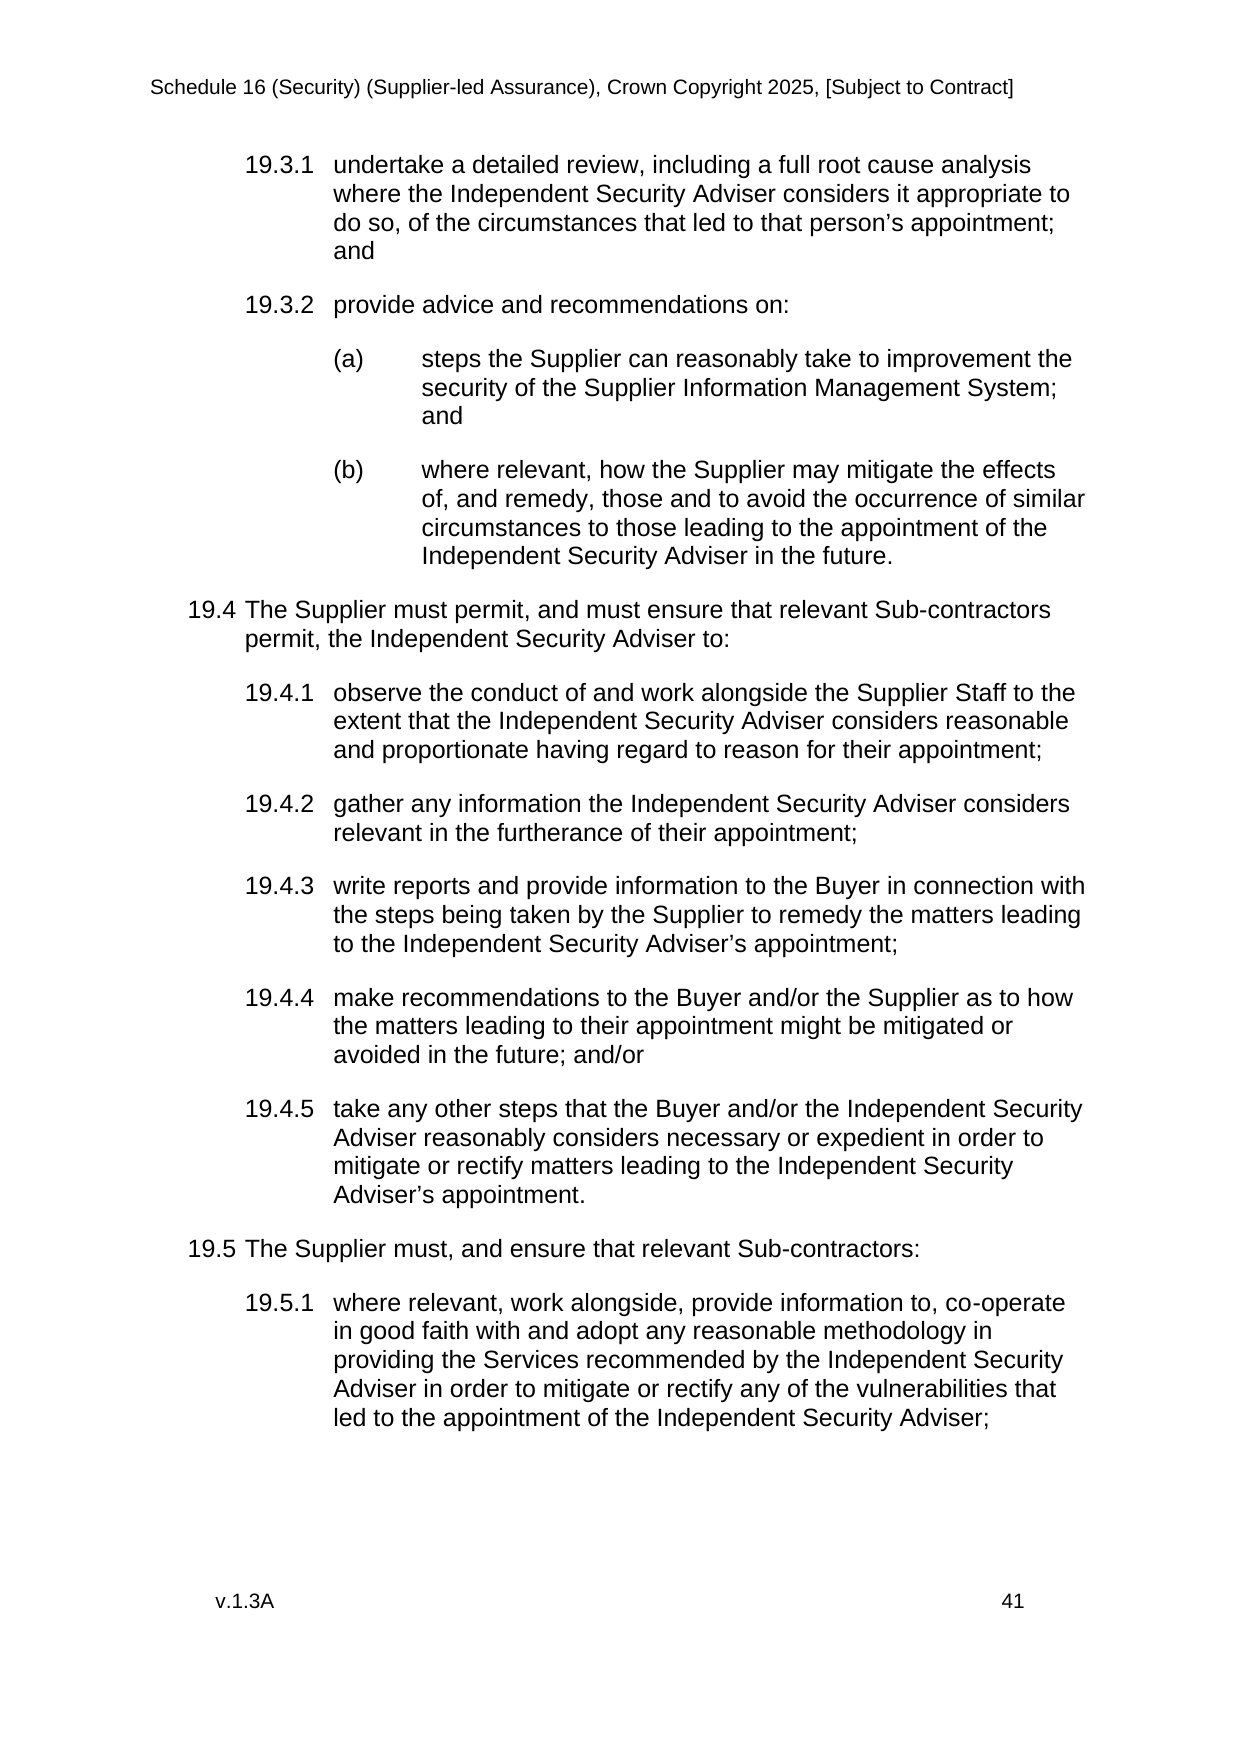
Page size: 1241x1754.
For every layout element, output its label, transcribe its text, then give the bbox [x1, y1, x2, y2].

list observe the conduct of and work alongside the Supplier Staff to the extent that the Independent Security Adviser considers reasonable and proportionate having regard to reason for their appointment; [244, 677, 1090, 764]
list The Supplier must permit, and must ensure that relevant Sub-contractors permit, the Independent Security Adviser to: [187, 595, 1090, 652]
list steps the Supplier can reasonably take to improvement the security of the Supplier Information Management System; and [333, 344, 1090, 430]
list The Supplier must, and ensure that relevant Sub-contractors: [187, 1234, 1090, 1262]
list where relevant, work alongside, provide information to, co‑operate in good faith with and adopt any reasonable methodology in providing the Services recommended by the Independent Security Adviser in order to mitigate or rectify any of the vulnerabilities that led to the appointment of the Independent Security Adviser; [244, 1287, 1090, 1431]
list where relevant, how the Supplier may mitigate the effects of, and remedy, those and to avoid the occurrence of similar circumstances to those leading to the appointment of the Independent Security Adviser in the future. [333, 455, 1090, 570]
list take any other steps that the Buyer and/or the Independent Security Adviser reasonably considers necessary or expedient in order to mitigate or rectify matters leading to the Independent Security Adviser’s appointment. [244, 1094, 1090, 1209]
list gather any information the Independent Security Adviser considers relevant in the furtherance of their appointment; [244, 789, 1090, 846]
list write reports and provide information to the Buyer in connection with the steps being taken by the Supplier to remedy the matters leading to the Independent Security Adviser’s appointment; [244, 871, 1090, 957]
list undertake a detailed review, including a full root cause analysis where the Independent Security Adviser considers it appropriate to do so, of the circumstances that led to that person’s appointment; and [244, 150, 1090, 265]
list make recommendations to the Buyer and/or the Supplier as to how the matters leading to their appointment might be mitigated or avoided in the future; and/or [244, 982, 1090, 1069]
list provide advice and recommendations on: [244, 290, 1090, 319]
